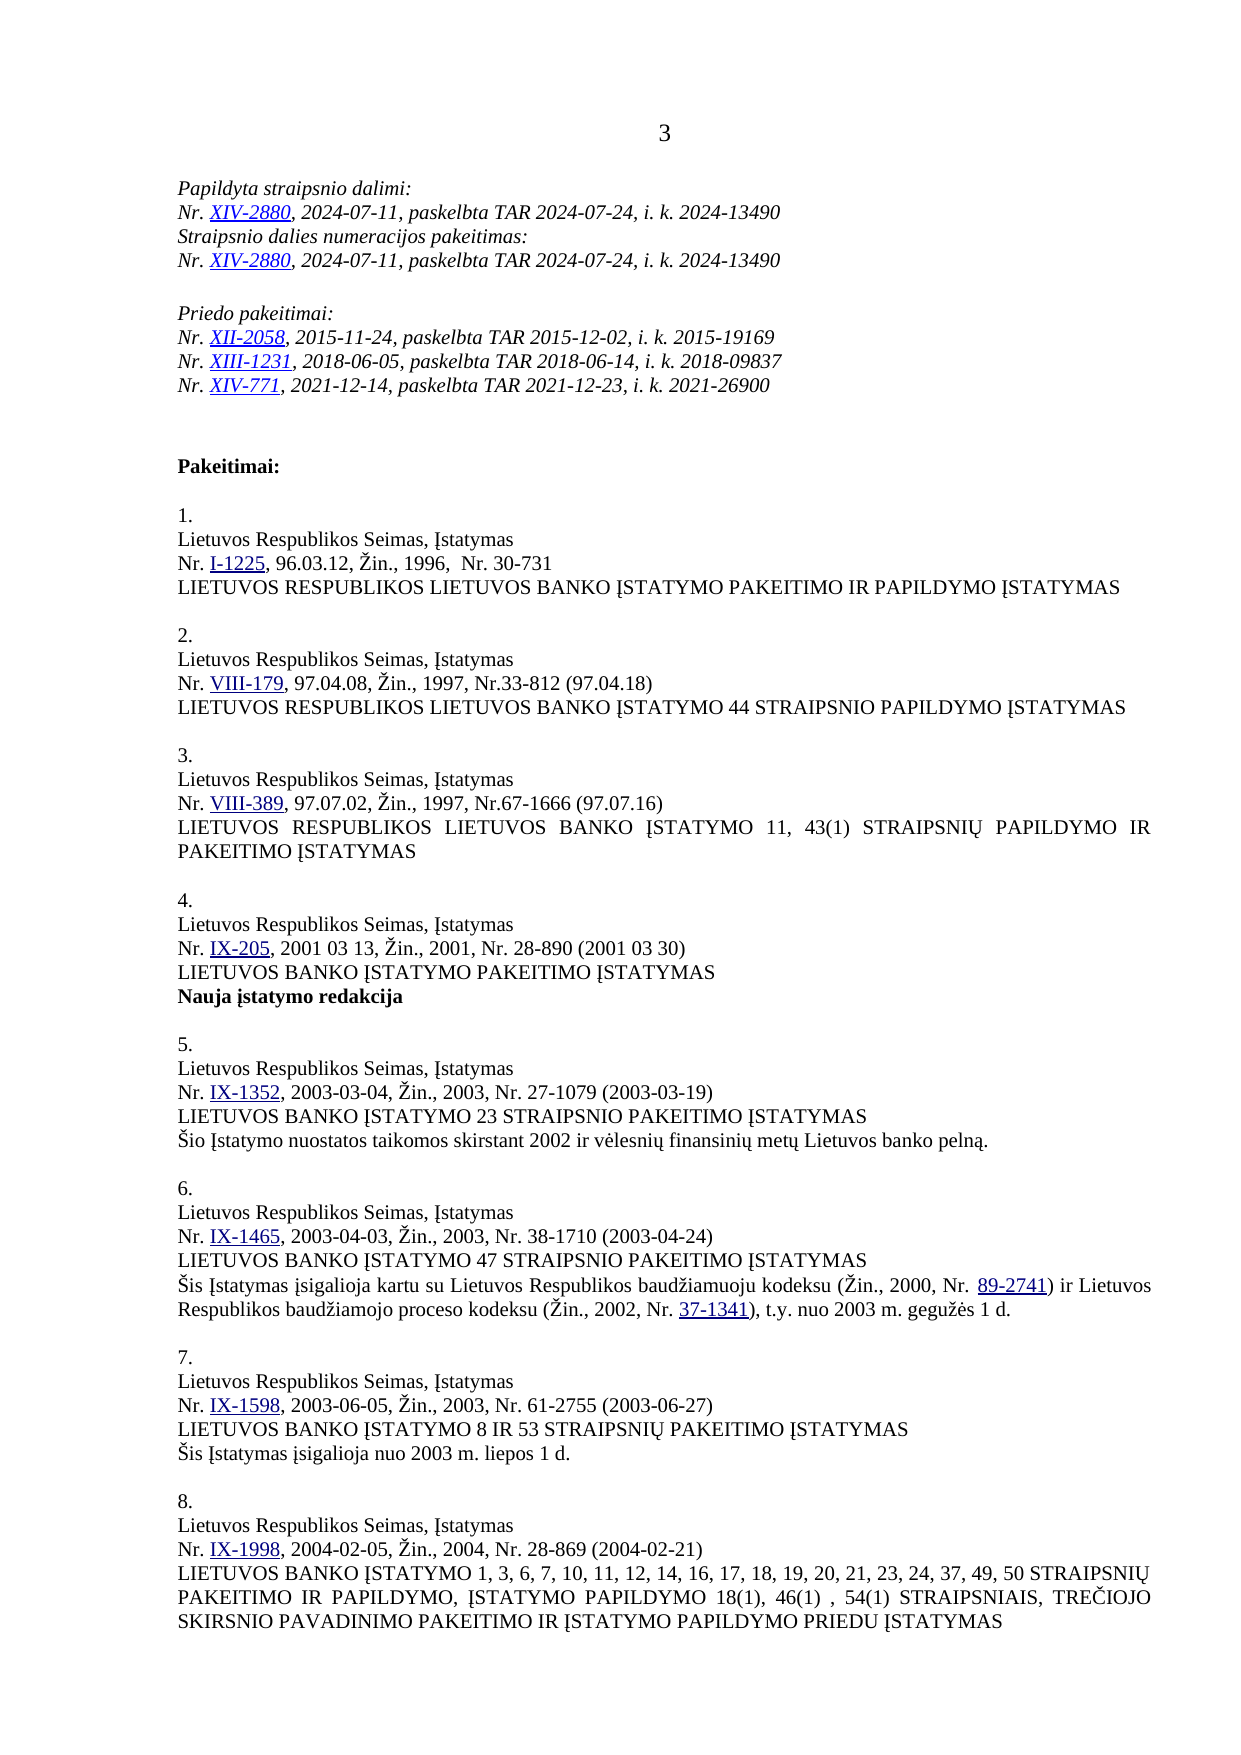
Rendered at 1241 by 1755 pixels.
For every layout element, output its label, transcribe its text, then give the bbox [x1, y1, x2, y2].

text Nr. IX-1998, 2004-02-05, Žin., 2004, Nr. 28-869 (2004-02-21) [177, 1537, 1152, 1561]
text Nr. IX-1465, 2003-04-03, Žin., 2003, Nr. 38-1710 (2003-04-24) [177, 1224, 1152, 1248]
text Šis Įstatymas įsigalioja nuo 2003 m. liepos 1 d. [177, 1441, 1152, 1465]
text Pakeitimai: [177, 454, 1152, 478]
text Nr. XIV-771, 2021-12-14, paskelbta TAR 2021-12-23, i. k. 2021-26900 [177, 373, 1152, 397]
text LIETUVOS RESPUBLIKOS LIETUVOS BANKO ĮSTATYMO 11, 43(1) STRAIPSNIŲ PAPILDYMO IR PAKEITIMO ĮSTATYMAS [177, 815, 1152, 863]
text 3. [177, 743, 1152, 767]
text LIETUVOS BANKO ĮSTATYMO 23 STRAIPSNIO PAKEITIMO ĮSTATYMAS [177, 1104, 1152, 1128]
text 7. [177, 1345, 1152, 1369]
text Šio Įstatymo nuostatos taikomos skirstant 2002 ir vėlesnių finansinių metų Lietuvos banko pelną. [177, 1128, 1152, 1152]
text Nr. IX-205, 2001 03 13, Žin., 2001, Nr. 28-890 (2001 03 30) [177, 936, 1152, 960]
text LIETUVOS RESPUBLIKOS LIETUVOS BANKO ĮSTATYMO 44 STRAIPSNIO PAPILDYMO ĮSTATYMAS [177, 695, 1152, 719]
text Straipsnio dalies numeracijos pakeitimas: [177, 224, 1152, 248]
text 8. [177, 1489, 1152, 1513]
text Lietuvos Respublikos Seimas, Įstatymas [177, 1369, 1152, 1393]
text Nr. XIV-2880, 2024-07-11, paskelbta TAR 2024-07-24, i. k. 2024-13490 [177, 248, 1152, 272]
text Nr. XII-2058, 2015-11-24, paskelbta TAR 2015-12-02, i. k. 2015-19169 [177, 325, 1152, 349]
text LIETUVOS RESPUBLIKOS LIETUVOS BANKO ĮSTATYMO PAKEITIMO IR PAPILDYMO ĮSTATYMAS [177, 575, 1152, 599]
text Lietuvos Respublikos Seimas, Įstatymas [177, 1513, 1152, 1537]
text LIETUVOS BANKO ĮSTATYMO 47 STRAIPSNIO PAKEITIMO ĮSTATYMAS [177, 1248, 1152, 1272]
text Šis Įstatymas įsigalioja kartu su Lietuvos Respublikos baudžiamuoju kodeksu (Žin., 2000, Nr. 89-2741) ir Lietuvos Respublikos baudžiamojo proceso kodeksu (Žin., 2002, Nr. 37-1341), t.y. nuo 2003 m. gegužės 1 d. [177, 1272, 1152, 1321]
text Lietuvos Respublikos Seimas, Įstatymas [177, 1056, 1152, 1080]
text 1. [177, 502, 1152, 527]
text Lietuvos Respublikos Seimas, Įstatymas [177, 647, 1152, 671]
text Nr. IX-1352, 2003-03-04, Žin., 2003, Nr. 27-1079 (2003-03-19) [177, 1080, 1152, 1104]
text Nr. XIV-2880, 2024-07-11, paskelbta TAR 2024-07-24, i. k. 2024-13490 [177, 200, 1152, 224]
text Lietuvos Respublikos Seimas, Įstatymas [177, 767, 1152, 791]
text Nr. VIII-179, 97.04.08, Žin., 1997, Nr.33-812 (97.04.18) [177, 671, 1152, 695]
text 5. [177, 1032, 1152, 1056]
text Nr. IX-1598, 2003-06-05, Žin., 2003, Nr. 61-2755 (2003-06-27) [177, 1393, 1152, 1417]
text Lietuvos Respublikos Seimas, Įstatymas [177, 1200, 1152, 1224]
subtitle Nauja įstatymo redakcija [177, 984, 1152, 1008]
text LIETUVOS BANKO ĮSTATYMO PAKEITIMO ĮSTATYMAS [177, 960, 1152, 984]
text Lietuvos Respublikos Seimas, Įstatymas [177, 912, 1152, 936]
text Nr. VIII-389, 97.07.02, Žin., 1997, Nr.67-1666 (97.07.16) [177, 791, 1152, 815]
text 6. [177, 1176, 1152, 1200]
text Lietuvos Respublikos Seimas, Įstatymas [177, 527, 1152, 551]
text Papildyta straipsnio dalimi: [177, 176, 1152, 200]
text Nr. I-1225, 96.03.12, Žin., 1996, Nr. 30-731 [177, 551, 1152, 575]
text LIETUVOS BANKO ĮSTATYMO 1, 3, 6, 7, 10, 11, 12, 14, 16, 17, 18, 19, 20, 21, 23, 24, 37, 49, 50 STRAIPSNIŲ PAKEITIMO IR PAPILDYMO, ĮSTATYMO PAPILDYMO 18(1), 46(1) , 54(1) STRAIPSNIAIS, TREČIOJO SKIRSNIO PAVADINIMO PAKEITIMO IR ĮSTATYMO PAPILDYMO PRIEDU ĮSTATYMAS [177, 1561, 1152, 1633]
text 2. [177, 623, 1152, 647]
text LIETUVOS BANKO ĮSTATYMO 8 IR 53 STRAIPSNIŲ PAKEITIMO ĮSTATYMAS [177, 1417, 1152, 1441]
text Nr. XIII-1231, 2018-06-05, paskelbta TAR 2018-06-14, i. k. 2018-09837 [177, 349, 1152, 373]
text Priedo pakeitimai: [177, 301, 1152, 325]
text 4. [177, 887, 1152, 912]
